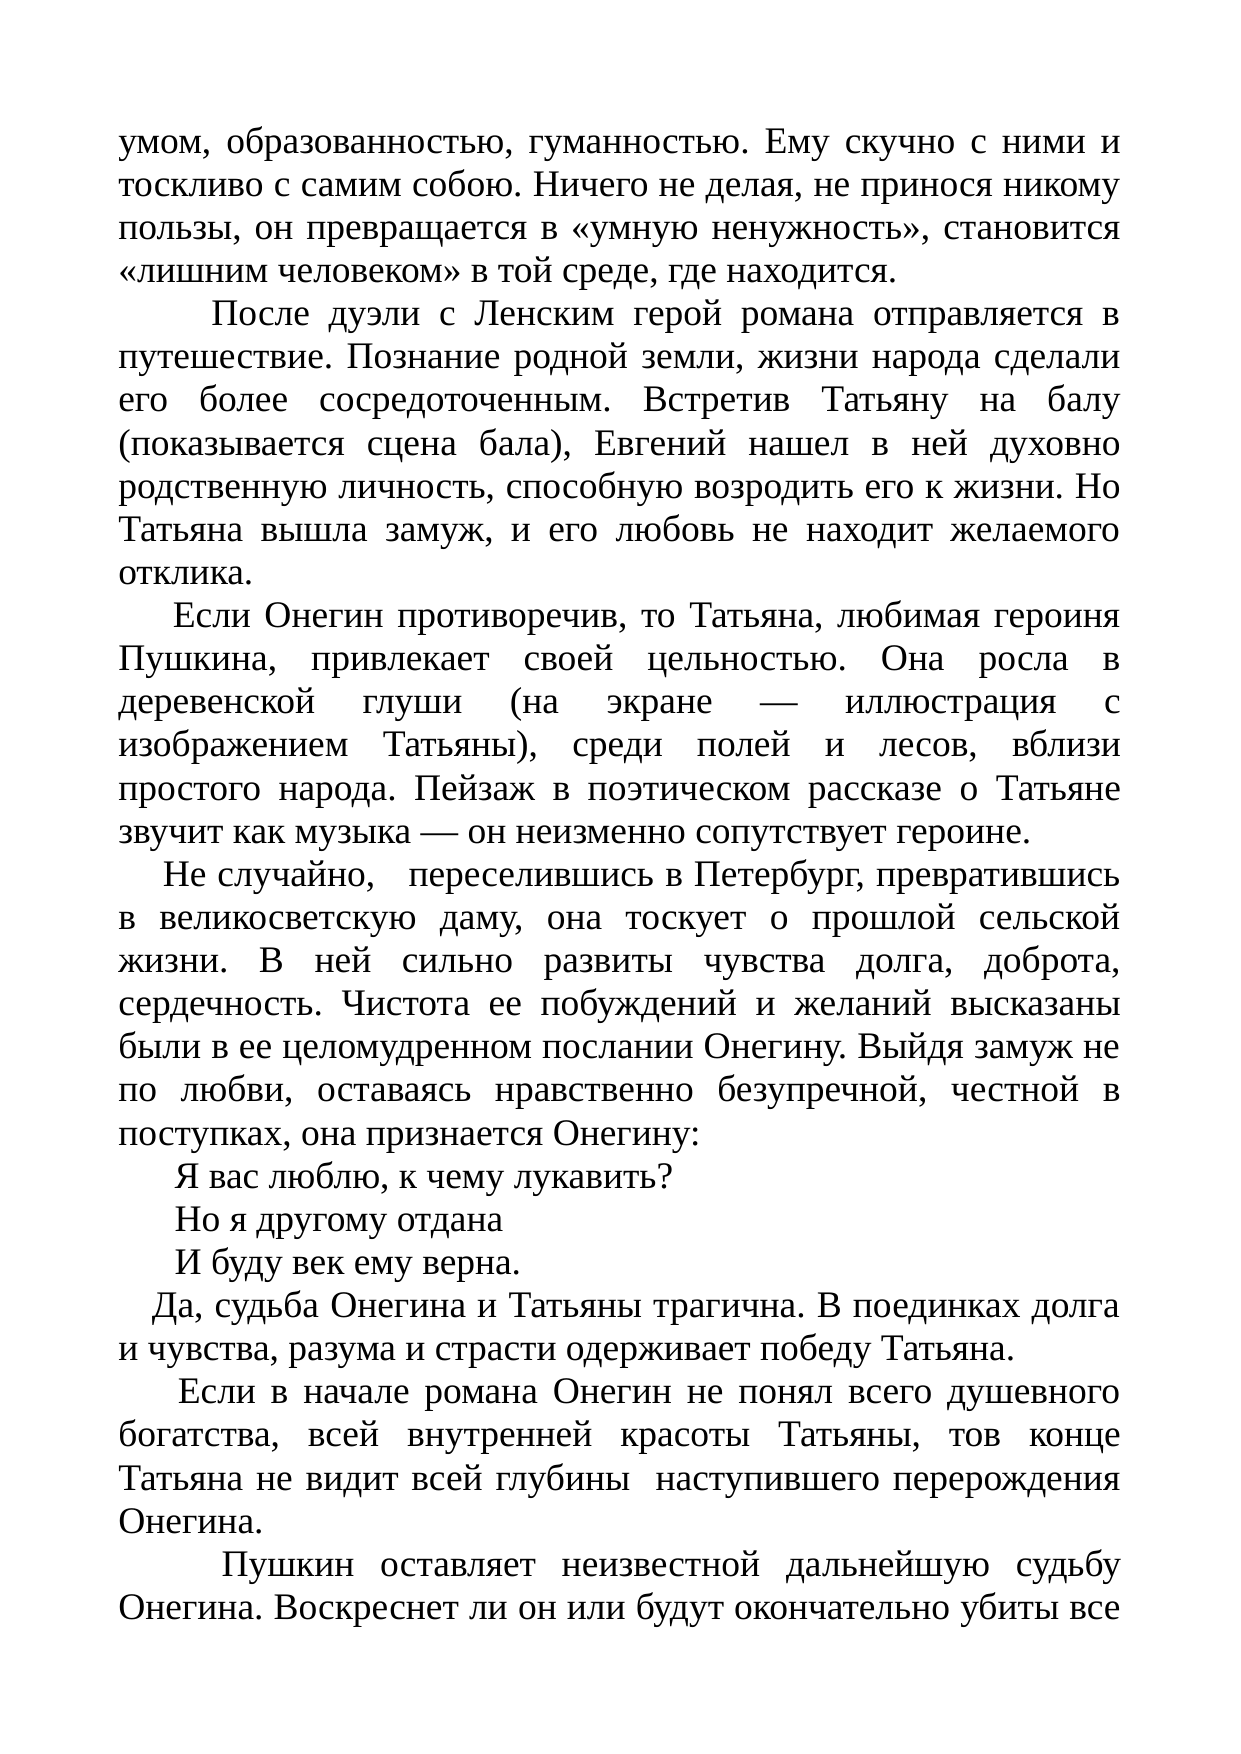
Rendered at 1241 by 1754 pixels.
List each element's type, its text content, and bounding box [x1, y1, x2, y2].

text И буду век ему верна. [118, 1239, 1122, 1282]
text Пушкин оставляет неизвестной дальнейшую судьбу Онегина. Воскреснет ли он или будут окончательно убиты все [118, 1541, 1122, 1627]
text После дуэли с Ленским герой романа отправляется в путешествие. Познание родной земли, жизни народа сделали его более сосредоточенным. Встретив Татьяну на балу (показывается сцена бала), Евгений нашел в ней духовно родственную личность, способную возродить его к жизни. Но Татьяна вышла замуж, и его любовь не находит желаемого отклика. [118, 291, 1122, 592]
text Но я другому отдана [118, 1196, 1122, 1239]
text Если в начале романа Онегин не понял всего душевного богатства, всей внутренней красоты Татьяны, тов конце Татьяна не видит всей глубины наступившего перерождения Онегина. [118, 1369, 1122, 1541]
text Я вас люблю, к чему лукавить? [118, 1153, 1122, 1196]
text Если Онегин противоречив, то Татьяна, любимая героиня Пушкина, привлекает своей цельностью. Она росла в деревенской глуши (на экране — иллюстрация с изображением Татьяны), среди полей и лесов, вблизи простого народа. Пейзаж в поэтическом рассказе о Татьяне звучит как музыка — он неизменно сопутствует героине. [118, 592, 1122, 851]
text Да, судьба Онегина и Татьяны трагична. В поединках долга и чувства, разума и страсти одерживает победу Татьяна. [118, 1282, 1122, 1369]
text Не случайно, переселившись в Петербург, превратившись в великосветскую даму, она тоскует о прошлой сельской жизни. В ней сильно развиты чувства долга, доброта, сердечность. Чистота ее побуждений и желаний высказаны были в ее целомудренном послании Онегину. Выйдя замуж не по любви, оставаясь нравственно безупречной, честной в поступках, она признается Онегину: [118, 851, 1122, 1153]
text умом, образованностью, гуманностью. Ему скучно с ними и тоскливо с самим собою. Ничего не делая, не принося никому пользы, он превращается в «умную ненужность», становится «лишним человеком» в той среде, где находится. [118, 118, 1122, 291]
